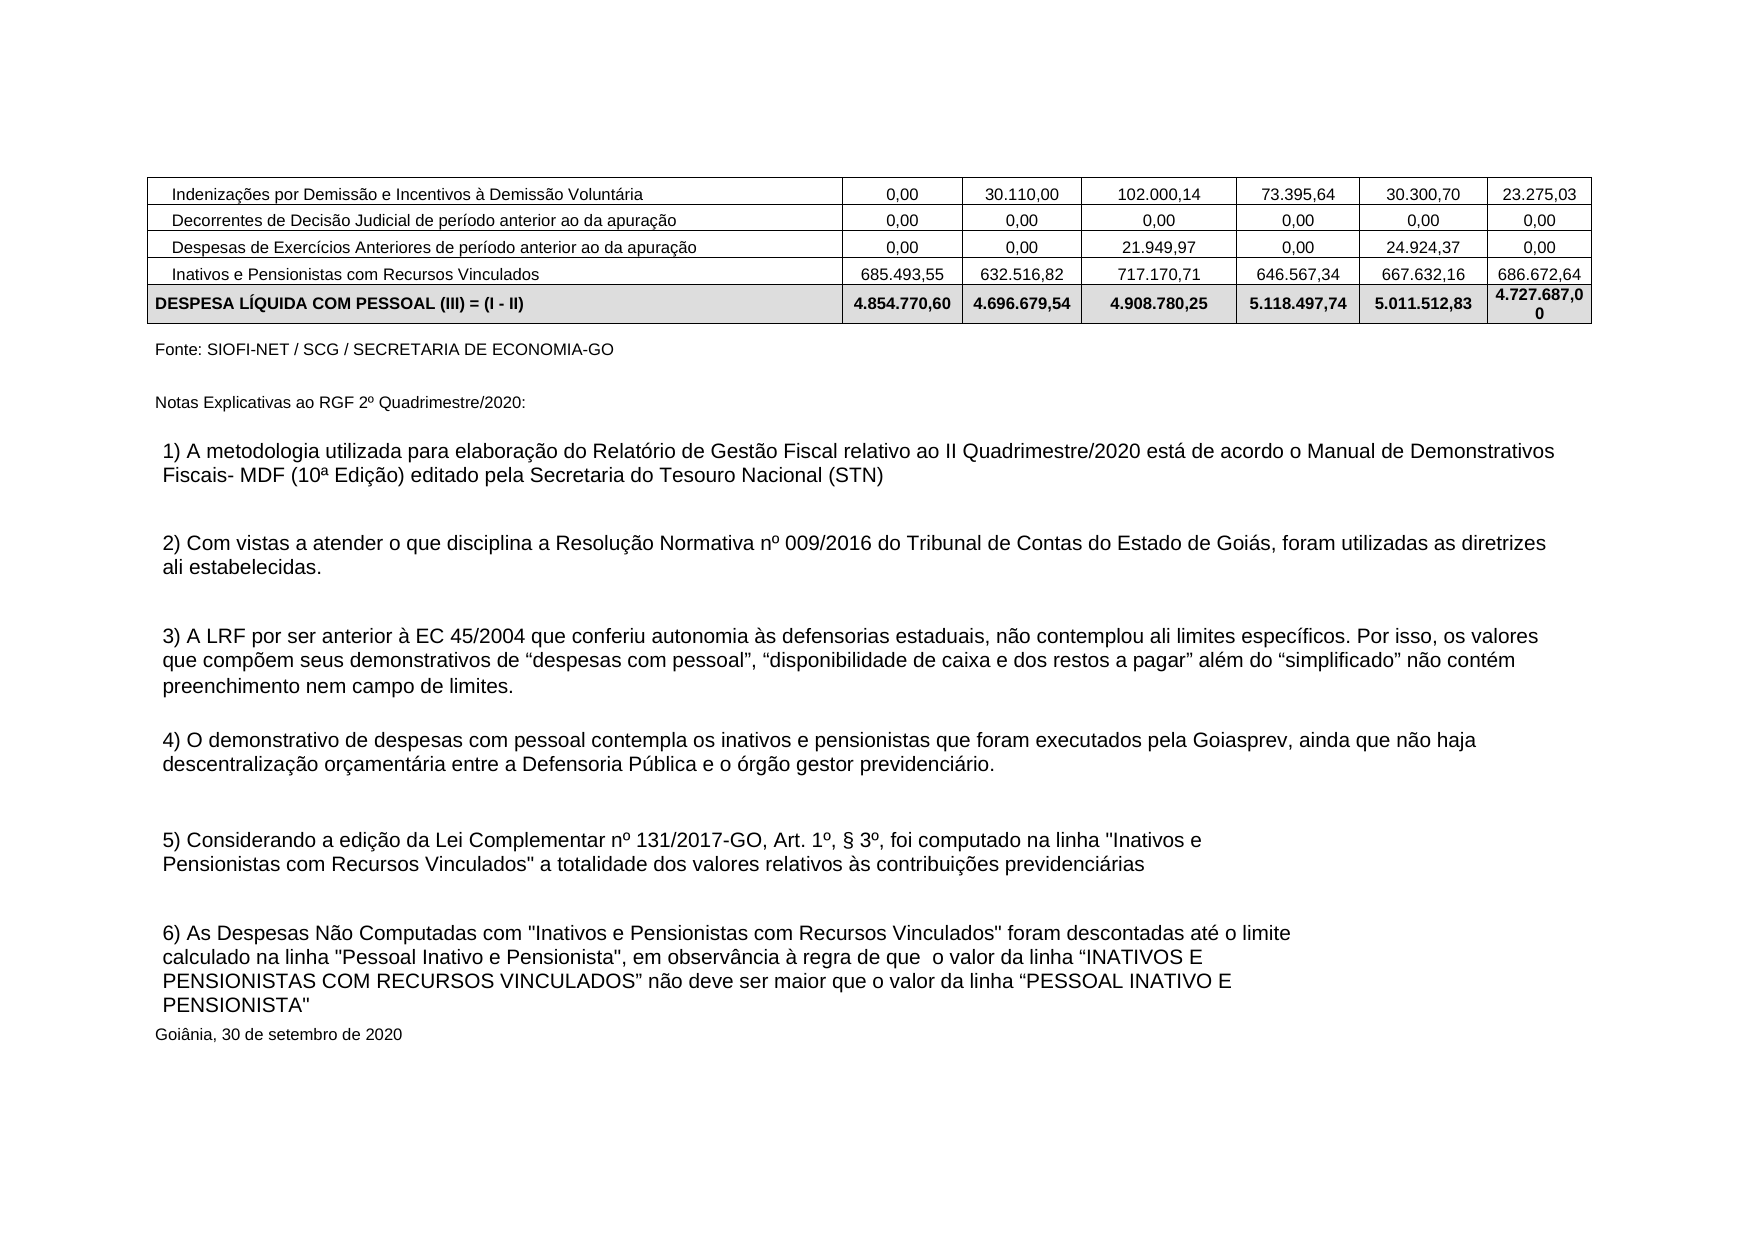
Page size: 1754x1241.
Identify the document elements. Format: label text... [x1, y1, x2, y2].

table_cell [155, 876, 821, 921]
table_cell [1081, 1017, 1236, 1043]
table_cell 3) A LRF por ser anterior à EC 45/2004 que conferiu autonomia às defensorias estaduais, não contemplou ali limites específicos. Por isso, os valores que compõem seus demonstrativos de “despesas com pessoal”, “disponibilidade de caixa e dos restos a pagar” além do “simplificado” não contém [155, 624, 1487, 672]
table_cell Fonte: SIOFI-NET / SCG / SECRETARIA DE ECONOMIA-GO [148, 324, 842, 359]
table_cell [148, 359, 842, 385]
table_cell [1487, 324, 1592, 359]
table_cell [821, 486, 945, 531]
table_cell 0,00 [1082, 205, 1236, 230]
table_cell [1081, 412, 1236, 438]
table_cell Inativos e Pensionistas com Recursos Vinculados [148, 258, 842, 283]
table_cell 0,00 [1488, 231, 1591, 257]
table_cell [155, 579, 821, 624]
table_cell [1360, 359, 1487, 385]
table_cell [842, 412, 962, 438]
table_cell [1194, 486, 1318, 531]
table_cell Goiânia, 30 de setembro de 2020 [148, 1017, 842, 1043]
table_cell 667.632,16 [1360, 258, 1487, 283]
table_cell 5) Considerando a edição da Lei Complementar nº 131/2017-GO, Art. 1º, § 3º, foi computado na linha "Inativos e Pensionistas com Recursos Vinculados" a totalidade dos valores relativos às contribuições previdenciárias [155, 806, 1318, 876]
table_cell [1081, 359, 1236, 385]
table_cell 73.395,64 [1237, 178, 1359, 204]
table_cell 0,00 [963, 205, 1081, 230]
table_cell [963, 1017, 1081, 1043]
table_cell [1592, 412, 1606, 438]
table_cell [1592, 230, 1606, 257]
table_cell [1487, 439, 1592, 1017]
table_cell [1194, 876, 1318, 921]
table_cell [1592, 323, 1606, 359]
table_cell [1236, 359, 1359, 385]
table_cell 24.924,37 [1360, 231, 1487, 257]
table_cell 0,00 [1488, 205, 1591, 230]
table_cell [1592, 385, 1606, 412]
table_cell 23.275,03 [1488, 178, 1591, 204]
table_cell [963, 324, 1081, 359]
table_cell [1194, 579, 1318, 624]
table_cell 685.493,55 [843, 258, 962, 283]
table_cell 717.170,71 [1082, 258, 1236, 283]
table_cell [1070, 876, 1194, 921]
table_cell [1360, 1017, 1487, 1043]
table_cell 30.110,00 [963, 178, 1081, 204]
table_cell [1592, 204, 1606, 230]
table_cell [155, 486, 821, 531]
table_cell [963, 359, 1081, 385]
table_cell 4.854.770,60 [843, 285, 962, 323]
table_cell [821, 579, 945, 624]
table_cell 632.516,82 [963, 258, 1081, 283]
table_cell [1081, 385, 1236, 412]
table_cell 4.908.780,25 [1082, 285, 1236, 323]
table_cell [842, 324, 962, 359]
table_cell [1319, 579, 1487, 624]
table_cell [1487, 385, 1592, 412]
table_cell [1360, 385, 1487, 412]
table_cell 4.727.687,00 [1488, 285, 1591, 323]
table_cell 102.000,14 [1082, 178, 1236, 204]
table_header 1) A metodologia utilizada para elaboração do Relatório de Gestão Fiscal relativo ao II Quadrimestre/2020 está de acordo o Manual de Demonstrativos Fiscais- MDF (10ª Edição) editado pela Secretaria do Tesouro Nacional (STN) [155, 439, 1487, 486]
table_cell 2) Com vistas a atender o que disciplina a Resolução Normativa nº 009/2016 do Tribunal de Contas do Estado de Goiás, foram utilizadas as diretrizes ali estabelecidas. [155, 531, 1487, 579]
table_cell [963, 385, 1081, 412]
table_cell 0,00 [1360, 205, 1487, 230]
table_cell [1319, 921, 1487, 1017]
table_cell [821, 876, 945, 921]
table_cell [1236, 1017, 1359, 1043]
table_cell Notas Explicativas ao RGF 2º Quadrimestre/2020: [148, 385, 842, 412]
table_cell 30.300,70 [1360, 178, 1487, 204]
table_cell 4) O demonstrativo de despesas com pessoal contempla os inativos e pensionistas que foram executados pela Goiasprev, ainda que não haja descentralização orçamentária entre a Defensoria Pública e o órgão gestor previdenciário. [155, 698, 1487, 806]
table_cell [1487, 359, 1592, 385]
table_cell Decorrentes de Decisão Judicial de período anterior ao da apuração [148, 205, 842, 230]
table_cell 6) As Despesas Não Computadas com "Inativos e Pensionistas com Recursos Vinculados" foram descontadas até o limite calculado na linha "Pessoal Inativo e Pensionista", em observância à regra de que o valor da linha “INATIVOS E PENSIONISTAS COM RECURSOS VINCULADOS” não deve ser maior que o valor da linha “PESSOAL INATIVO E PENSIONISTA" [155, 921, 1318, 1017]
table_cell [1360, 324, 1487, 359]
table_cell [1070, 486, 1194, 531]
table_cell 0,00 [843, 178, 962, 204]
table_cell 0,00 [963, 231, 1081, 257]
table_cell [1487, 412, 1592, 438]
table_cell [1360, 412, 1487, 438]
table_cell [945, 876, 1069, 921]
table_cell [1236, 412, 1359, 438]
table_cell [1592, 439, 1606, 1017]
table_cell 21.949,97 [1082, 231, 1236, 257]
table_cell [842, 385, 962, 412]
table_cell [842, 359, 962, 385]
table_cell [1319, 486, 1487, 531]
table_cell 0,00 [1237, 205, 1359, 230]
table_cell Indenizações por Demissão e Incentivos à Demissão Voluntária [148, 178, 842, 204]
table_cell Despesas de Exercícios Anteriores de período anterior ao da apuração [148, 231, 842, 257]
table_cell [1319, 806, 1487, 876]
table_cell [1592, 284, 1606, 323]
table_cell [1070, 579, 1194, 624]
table_cell preenchimento nem campo de limites. [155, 672, 1487, 698]
table_cell [945, 486, 1069, 531]
table_cell [963, 412, 1081, 438]
table_cell [945, 579, 1069, 624]
table_cell [842, 1017, 962, 1043]
table_cell 686.672,64 [1488, 258, 1591, 283]
table_cell 0,00 [1237, 231, 1359, 257]
table_cell 0,00 [843, 231, 962, 257]
table_cell [1236, 324, 1359, 359]
table_cell [1319, 876, 1487, 921]
table_cell [1592, 359, 1606, 385]
table_cell [1592, 177, 1606, 204]
table_cell 5.011.512,83 [1360, 285, 1487, 323]
table_cell [1487, 1017, 1592, 1043]
table_cell DESPESA LÍQUIDA COM PESSOAL (III) = (I - II) [148, 285, 842, 323]
table_cell [1592, 1017, 1606, 1043]
table_cell 4.696.679,54 [963, 285, 1081, 323]
table_cell [148, 412, 842, 438]
table_cell 5.118.497,74 [1237, 285, 1359, 323]
table_cell [1081, 324, 1236, 359]
table_cell [148, 439, 155, 1017]
table_cell [1592, 257, 1606, 283]
table_cell 0,00 [843, 205, 962, 230]
table_cell [1236, 385, 1359, 412]
table_cell 646.567,34 [1237, 258, 1359, 283]
